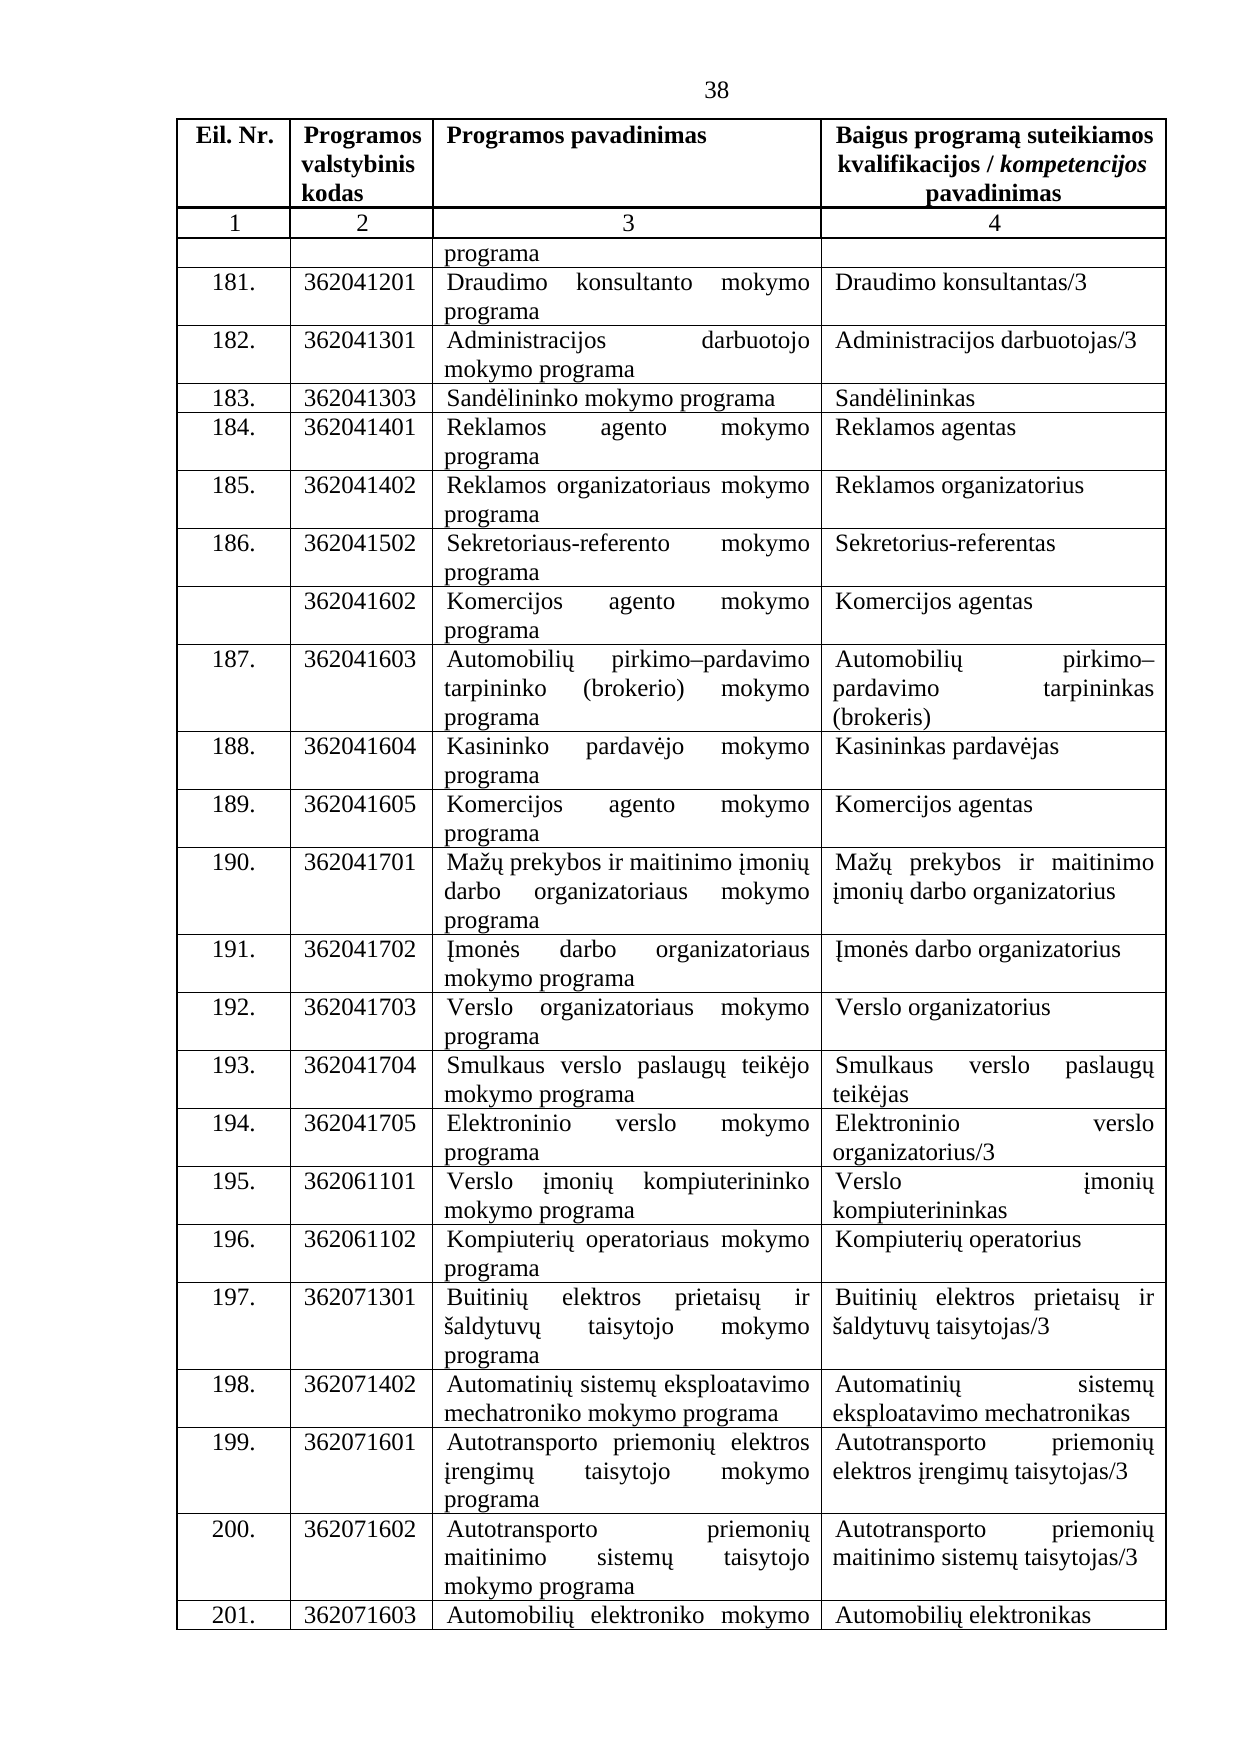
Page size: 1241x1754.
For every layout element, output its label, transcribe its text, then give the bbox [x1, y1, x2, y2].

table_cell Autotransporto priemonių elektros įrengimų taisytojas/3 [822, 1428, 1165, 1513]
table_cell 362041705 [291, 1109, 432, 1166]
table_cell 197. [178, 1283, 290, 1368]
table_cell 362041604 [291, 732, 432, 789]
table_cell 188. [178, 732, 290, 789]
table_cell Draudimo konsultantas/3 [822, 268, 1165, 324]
table_cell 186. [178, 529, 290, 586]
table_cell 199. [178, 1428, 290, 1513]
table_cell 362041701 [291, 848, 432, 933]
table_cell Buitinių elektros prietaisų ir šaldytuvų taisytojas/3 [822, 1283, 1165, 1368]
table_cell 362041602 [291, 587, 432, 644]
table_cell Įmonės darbo organizatorius [822, 935, 1165, 992]
table_cell 362061101 [291, 1167, 432, 1224]
table_cell 362041402 [291, 471, 432, 528]
table_cell 198. [178, 1370, 290, 1426]
table_header Programos valstybinis kodas [291, 120, 432, 206]
table_cell 190. [178, 848, 290, 933]
table_cell Komercijos agento mokymo programa [433, 790, 821, 847]
table_cell Reklamos organizatoriaus mokymo programa [433, 471, 821, 528]
table_cell 362071301 [291, 1283, 432, 1368]
table_cell Reklamos agentas [822, 413, 1165, 470]
table_cell Automobilių pirkimo–pardavimo tarpininko (brokerio) mokymo programa [433, 645, 821, 731]
table_cell Verslo organizatorius [822, 993, 1165, 1049]
table_cell programa [433, 239, 821, 267]
table_cell 184. [178, 413, 290, 470]
table_cell 362041301 [291, 326, 432, 383]
table_cell Įmonės darbo organizatoriaus mokymo programa [433, 935, 821, 992]
table_cell Administracijos darbuotojo mokymo programa [433, 326, 821, 383]
table_cell Kasininkas pardavėjas [822, 732, 1165, 789]
table_cell Autotransporto priemonių elektros įrengimų taisytojo mokymo programa [433, 1428, 821, 1513]
table_cell 362041303 [291, 384, 432, 412]
table_cell Kompiuterių operatoriaus mokymo programa [433, 1225, 821, 1282]
table_cell 362071402 [291, 1370, 432, 1426]
table_cell 187. [178, 645, 290, 731]
table_cell Automobilių elektronikas [822, 1601, 1165, 1629]
table_cell 193. [178, 1051, 290, 1108]
table_cell Draudimo konsultanto mokymo programa [433, 268, 821, 324]
table_cell Automobilių pirkimo–pardavimo tarpininkas (brokeris) [822, 645, 1165, 731]
table_cell 362041703 [291, 993, 432, 1049]
table_cell 362041201 [291, 268, 432, 324]
table_cell Automobilių elektroniko mokymo [433, 1601, 821, 1629]
table_cell 362041605 [291, 790, 432, 847]
table_header Programos pavadinimas [434, 120, 820, 206]
table_cell Elektroninio verslo organizatorius/3 [822, 1109, 1165, 1166]
table_cell [178, 587, 290, 644]
table_cell Automatinių sistemų eksploatavimo mechatronikas [822, 1370, 1165, 1426]
table_cell Autotransporto priemonių maitinimo sistemų taisytojas/3 [822, 1514, 1165, 1600]
table_cell Automatinių sistemų eksploatavimo mechatroniko mokymo programa [433, 1370, 821, 1426]
table_cell 196. [178, 1225, 290, 1282]
table_cell 192. [178, 993, 290, 1049]
table_cell 195. [178, 1167, 290, 1224]
table_cell 362071602 [291, 1514, 432, 1600]
table_header Eil. Nr. [178, 120, 289, 206]
table_cell Smulkaus verslo paslaugų teikėjo mokymo programa [433, 1051, 821, 1108]
table_cell 194. [178, 1109, 290, 1166]
table_cell Komercijos agentas [822, 790, 1165, 847]
table_cell 2 [291, 209, 432, 237]
table_cell 189. [178, 790, 290, 847]
table_cell 191. [178, 935, 290, 992]
table_cell 183. [178, 384, 290, 412]
table_cell [178, 239, 290, 267]
table_cell 3 [434, 209, 820, 237]
table_cell Sandėlininkas [822, 384, 1165, 412]
table_cell Elektroninio verslo mokymo programa [433, 1109, 821, 1166]
table_cell Komercijos agento mokymo programa [433, 587, 821, 644]
table_cell 362041704 [291, 1051, 432, 1108]
table_cell Kasininko pardavėjo mokymo programa [433, 732, 821, 789]
table_cell 1 [178, 209, 289, 237]
table_cell Mažų prekybos ir maitinimo įmonių darbo organizatorius [822, 848, 1165, 933]
table_cell Kompiuterių operatorius [822, 1225, 1165, 1282]
table_cell 362061102 [291, 1225, 432, 1282]
table_cell Smulkaus verslo paslaugų teikėjas [822, 1051, 1165, 1108]
table_cell 200. [178, 1514, 290, 1600]
table_cell 362071601 [291, 1428, 432, 1513]
table_header Baigus programą suteikiamos kvalifikacijos / kompetencijos pavadinimas [822, 120, 1165, 206]
table_cell Reklamos agento mokymo programa [433, 413, 821, 470]
table_cell Verslo organizatoriaus mokymo programa [433, 993, 821, 1049]
table_cell 362041603 [291, 645, 432, 731]
table_cell 362041401 [291, 413, 432, 470]
table_cell [291, 239, 432, 267]
table_cell [822, 239, 1165, 267]
table_cell 201. [178, 1601, 290, 1629]
table_cell Mažų prekybos ir maitinimo įmonių darbo organizatoriaus mokymo programa [433, 848, 821, 933]
table_cell 181. [178, 268, 290, 324]
table_cell Buitinių elektros prietaisų ir šaldytuvų taisytojo mokymo programa [433, 1283, 821, 1368]
table_cell Verslo įmonių kompiuterininkas [822, 1167, 1165, 1224]
table_cell 185. [178, 471, 290, 528]
table_cell Sekretoriaus-referento mokymo programa [433, 529, 821, 586]
table_cell Reklamos organizatorius [822, 471, 1165, 528]
table_cell Administracijos darbuotojas/3 [822, 326, 1165, 383]
table_cell Komercijos agentas [822, 587, 1165, 644]
table_cell Verslo įmonių kompiuterininko mokymo programa [433, 1167, 821, 1224]
table_cell Autotransporto priemonių maitinimo sistemų taisytojo mokymo programa [433, 1514, 821, 1600]
table_cell 182. [178, 326, 290, 383]
table_cell Sekretorius-referentas [822, 529, 1165, 586]
table_cell 362041502 [291, 529, 432, 586]
table_cell 362041702 [291, 935, 432, 992]
table_cell Sandėlininko mokymo programa [433, 384, 821, 412]
table_cell 362071603 [291, 1601, 432, 1629]
table_cell 4 [822, 209, 1165, 237]
